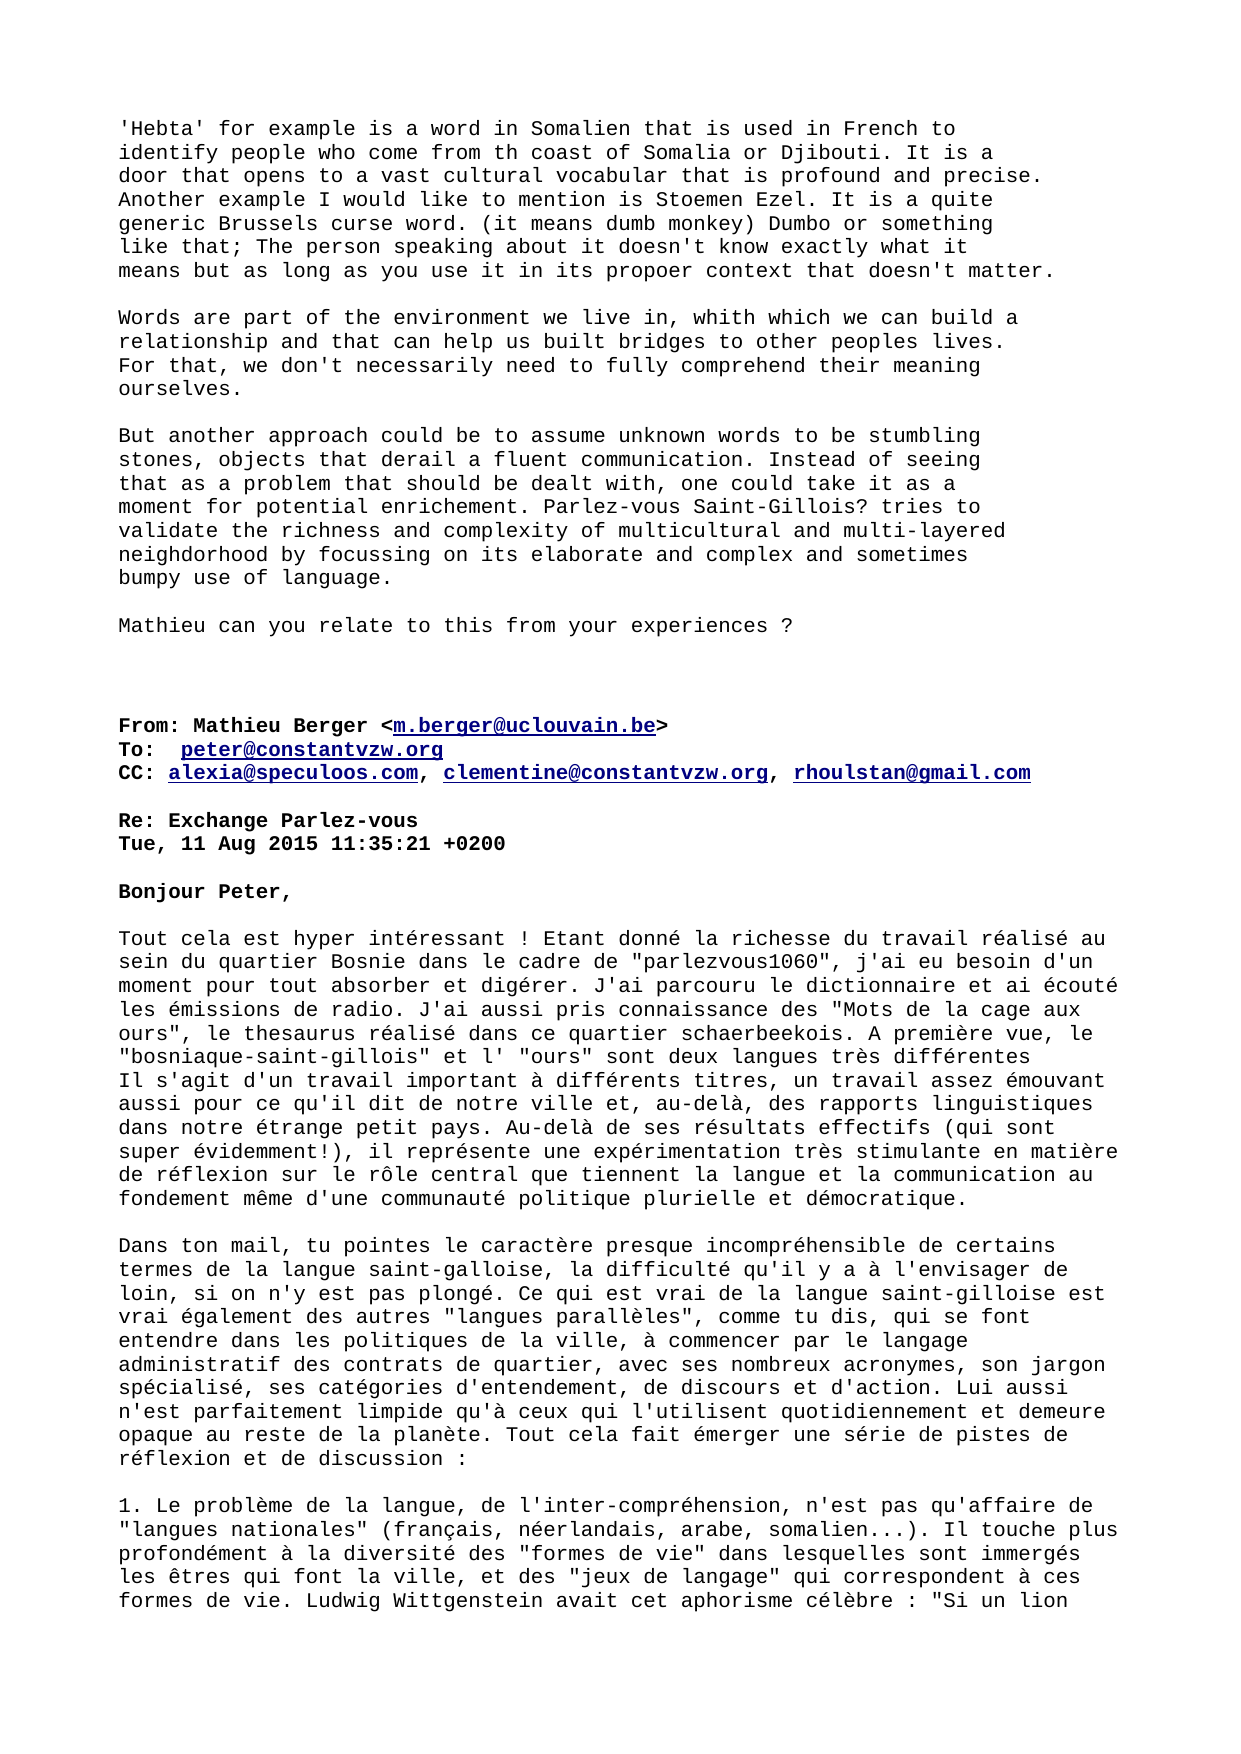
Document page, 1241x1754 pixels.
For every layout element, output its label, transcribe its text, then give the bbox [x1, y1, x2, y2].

text identify people who come from th coast of Somalia or Djibouti. It is a [118, 142, 1122, 165]
text But another approach could be to assume unknown words to be stumbling [118, 426, 1122, 449]
text Re: Exchange Parlez-vous [118, 810, 1122, 833]
text From: Mathieu Berger <m.berger@uclouvain.be> [118, 715, 1122, 739]
text neighdorhood by focussing on its elaborate and complex and sometimes [118, 544, 1122, 567]
text Another example I would like to mention is Stoemen Ezel. It is a quite [118, 189, 1122, 213]
text moment for potential enrichement. Parlez-vous Saint-Gillois? tries to [118, 496, 1122, 520]
text relationship and that can help us built bridges to other peoples lives. [118, 331, 1122, 354]
text CC: alexia@speculoos.com, clementine@constantvzw.org, rhoulstan@gmail.com [118, 762, 1122, 786]
text ourselves. [118, 378, 1122, 402]
text For that, we don't necessarily need to fully comprehend their meaning [118, 354, 1122, 378]
text Il s'agit d'un travail important à différents titres, un travail assez émouvant aussi pour ce qu'il dit de notre ville et, au-delà, des rapports linguistiques dans notre étrange petit pays. Au-delà de ses résultats effectifs (qui sont super évidemment!), il représente une expérimentation très stimulante en matière de réflexion sur le rôle central que tiennent la langue et la communication au fondement même d'une communauté politique plurielle et démocratique. [118, 1070, 1122, 1212]
text Tue, 11 Aug 2015 11:35:21 +0200 [118, 833, 1122, 857]
text validate the richness and complexity of multicultural and multi-layered [118, 520, 1122, 544]
text bumpy use of language. [118, 567, 1122, 591]
text Tout cela est hyper intéressant ! Etant donné la richesse du travail réalisé au sein du quartier Bosnie dans le cadre de "parlezvous1060", j'ai eu besoin d'un moment pour tout absorber et digérer. J'ai parcouru le dictionnaire et ai écouté les émissions de radio. J'ai aussi pris connaissance des "Mots de la cage aux ours", le thesaurus réalisé dans ce quartier schaerbeekois. A première vue, le "bosniaque-saint-gillois" et l' "ours" sont deux langues très différentes [118, 928, 1122, 1070]
text like that; The person speaking about it doesn't know exactly what it [118, 236, 1122, 260]
text stones, objects that derail a fluent communication. Instead of seeing [118, 449, 1122, 473]
text Words are part of the environment we live in, whith which we can build a [118, 307, 1122, 331]
text Mathieu can you relate to this from your experiences ? [118, 615, 1122, 638]
text door that opens to a vast cultural vocabular that is profound and precise. [118, 165, 1122, 189]
text Dans ton mail, tu pointes le caractère presque incompréhensible de certains termes de la langue saint-galloise, la difficulté qu'il y a à l'envisager de loin, si on n'y est pas plongé. Ce qui est vrai de la langue saint-gilloise est vrai également des autres "langues parallèles", comme tu dis, qui se font entendre dans les politiques de la ville, à commencer par le langage administratif des contrats de quartier, avec ses nombreux acronymes, son jargon spécialisé, ses catégories d'entendement, de discours et d'action. Lui aussi n'est parfaitement limpide qu'à ceux qui l'utilisent quotidiennement et demeure opaque au reste de la planète. Tout cela fait émerger une série de pistes de réflexion et de discussion : [118, 1235, 1122, 1472]
text generic Brussels curse word. (it means dumb monkey) Dumbo or something [118, 213, 1122, 236]
text 1. Le problème de la langue, de l'inter-compréhension, n'est pas qu'affaire de "langues nationales" (français, néerlandais, arabe, somalien...). Il touche plus profondément à la diversité des "formes de vie" dans lesquelles sont immergés les êtres qui font la ville, et des "jeux de langage" qui correspondent à ces formes de vie. Ludwig Wittgenstein avait cet aphorisme célèbre : "Si un lion [118, 1495, 1122, 1614]
text means but as long as you use it in its propoer context that doesn't matter. [118, 260, 1122, 284]
text To: peter@constantvzw.org [118, 739, 1122, 762]
text Bonjour Peter, [118, 881, 1122, 904]
text 'Hebta' for example is a word in Somalien that is used in French to [118, 118, 1122, 142]
text that as a problem that should be dealt with, one could take it as a [118, 473, 1122, 496]
